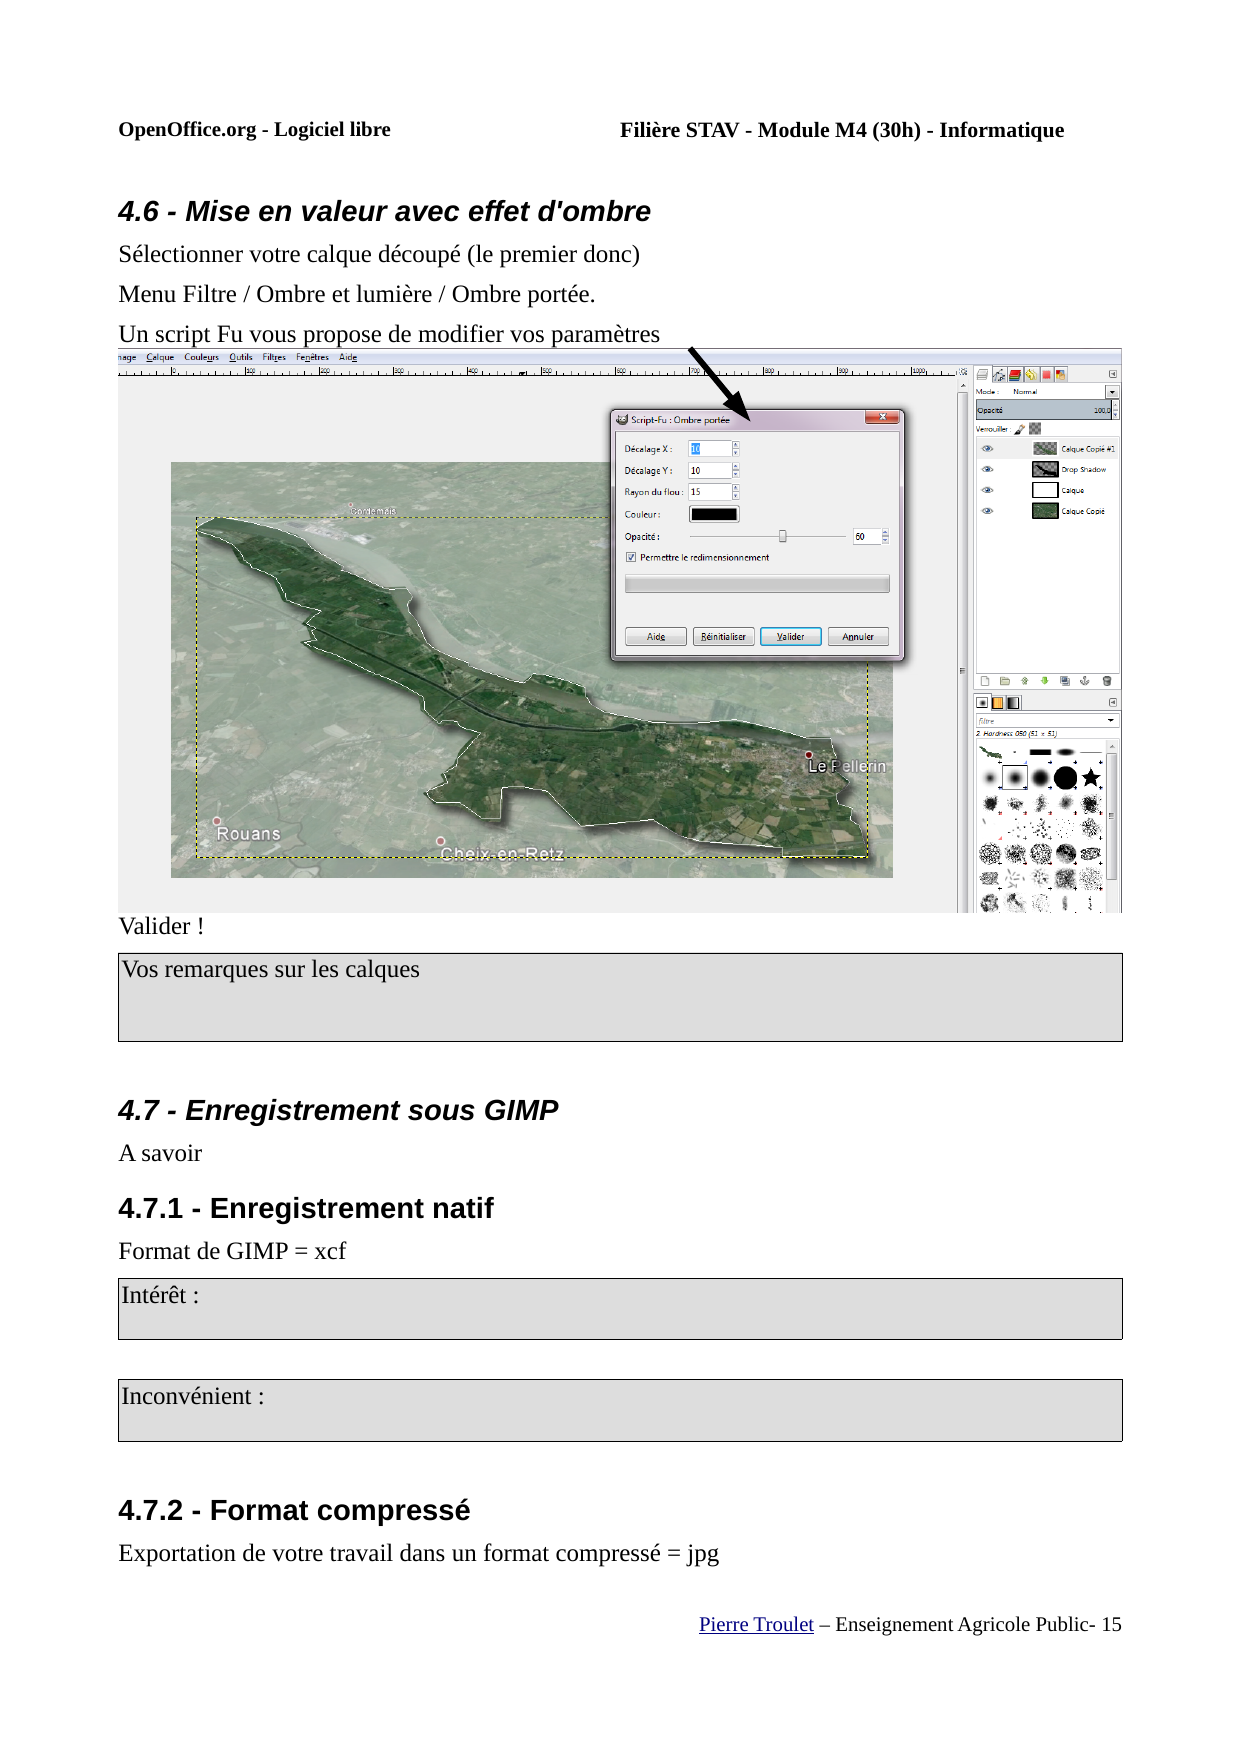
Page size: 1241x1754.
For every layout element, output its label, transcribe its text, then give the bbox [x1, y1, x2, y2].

text Intérêt : [119, 1279, 1122, 1305]
text Un script Fu vous propose de modifier vos paramètres [118, 321, 1122, 348]
text Exportation de votre travail dans un format compressé = jpg [118, 1539, 1122, 1566]
subtitle Enregistrement sous GIMP [118, 1094, 1122, 1127]
subtitle Enregistrement natif [118, 1192, 1122, 1225]
text Valider ! [118, 913, 1122, 940]
text Sélectionner votre calque découpé (le premier donc) [118, 240, 1122, 268]
text Menu Filtre / Ombre et lumière / Ombre portée. [118, 280, 1122, 308]
text A savoir [118, 1139, 1122, 1167]
subtitle Format compressé [118, 1493, 1122, 1526]
picture [118, 348, 1122, 913]
text Vos remarques sur les calques [119, 954, 1122, 980]
subtitle Mise en valeur avec effet d'ombre [118, 195, 1122, 228]
text Inconvénient : [119, 1380, 1122, 1407]
text Format de GIMP = xcf [118, 1237, 1122, 1265]
